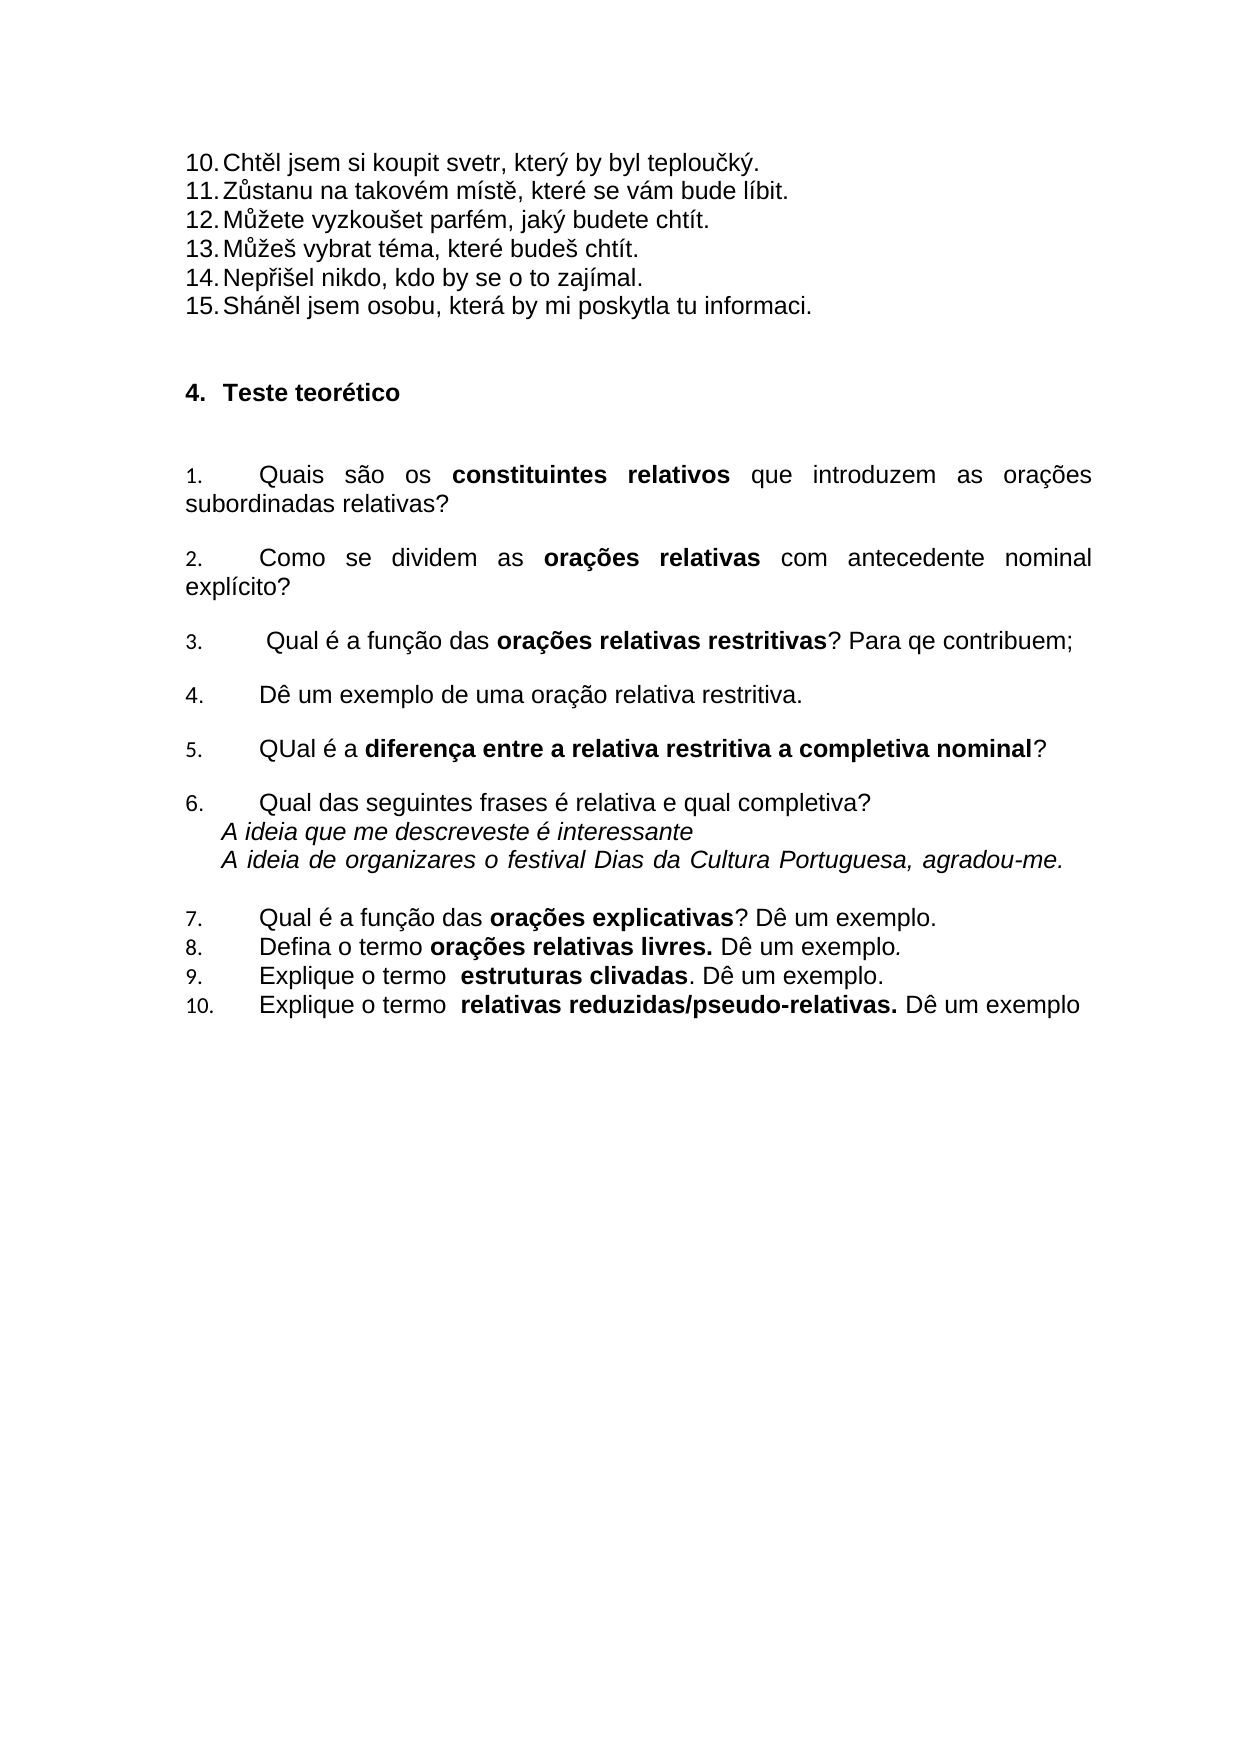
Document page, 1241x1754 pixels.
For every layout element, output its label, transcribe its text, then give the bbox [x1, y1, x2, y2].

list Qual é a função das orações relativas restritivas? Para qe contribuem; [185, 626, 1093, 655]
list Zůstanu na takovém místě, které se vám bude líbit. [185, 176, 1093, 205]
list Quais são os constituintes relativos que introduzem as orações subordinadas relativas? [185, 460, 1093, 518]
list Teste teorético [185, 378, 1093, 406]
list Chtěl jsem si koupit svetr, který by byl teploučký. [185, 148, 1093, 176]
list Defina o termo orações relativas livres. Dê um exemplo. [185, 932, 1093, 961]
list Como se dividem as orações relativas com antecedente nominal explícito? [185, 543, 1093, 601]
list Sháněl jsem osobu, která by mi poskytla tu informaci. [185, 291, 1093, 320]
text A ideia que me descreveste é interessante [148, 817, 1093, 846]
list Dê um exemplo de uma oração relativa restritiva. [185, 680, 1093, 709]
list Můžete vyzkoušet parfém, jaký budete chtít. [185, 205, 1093, 234]
list QUal é a diferença entre a relativa restritiva a completiva nominal? [185, 734, 1093, 763]
text A ideia de organizares o festival Dias da Cultura Portuguesa, agradou-me. [148, 846, 1093, 903]
list Můžeš vybrat téma, které budeš chtít. [185, 234, 1093, 263]
list Explique o termo estruturas clivadas. Dê um exemplo. [185, 961, 1093, 991]
list Nepřišel nikdo, kdo by se o to zajímal. [185, 263, 1093, 291]
list Explique o termo relativas reduzidas/pseudo-relativas. Dê um exemplo [185, 991, 1093, 1020]
list Qual é a função das orações explicativas? Dê um exemplo. [185, 903, 1093, 932]
list Qual das seguintes frases é relativa e qual completiva? [185, 788, 1093, 817]
